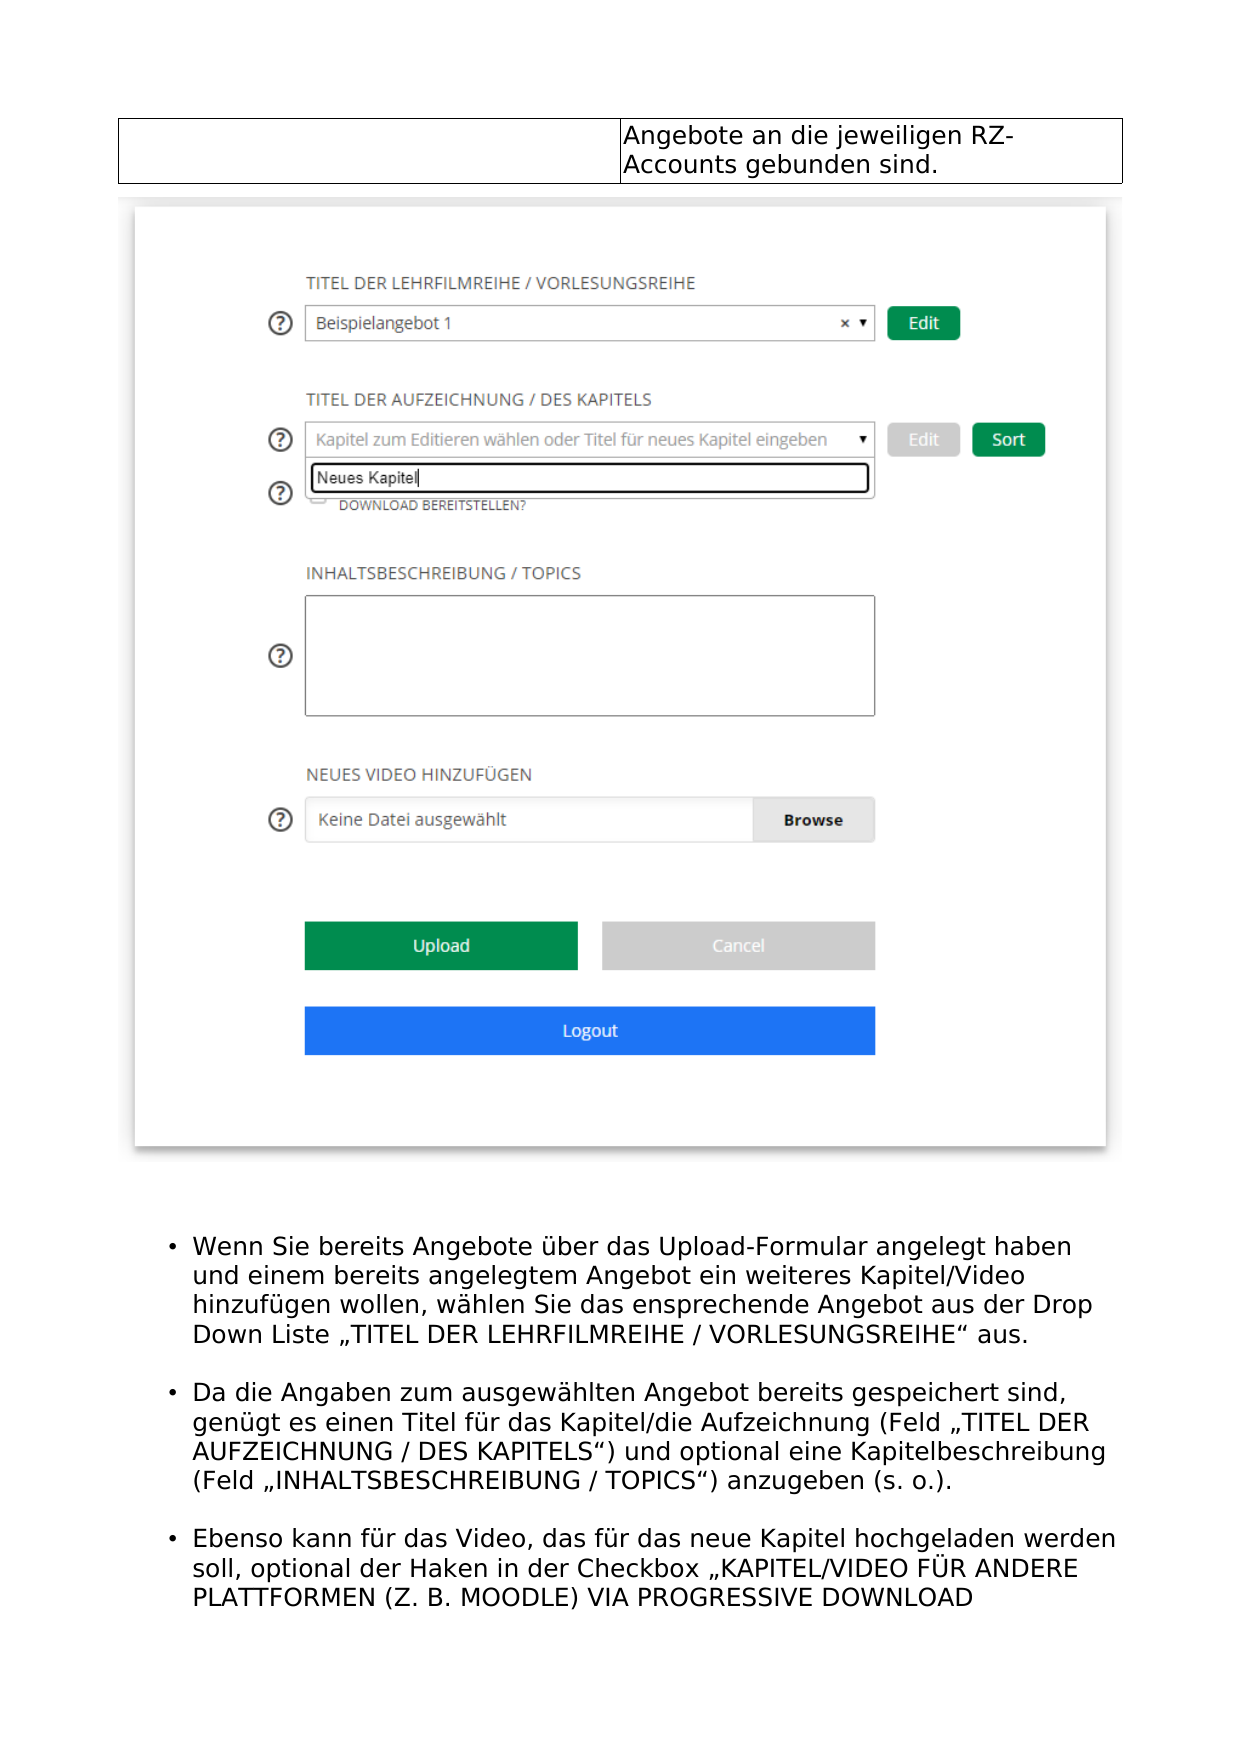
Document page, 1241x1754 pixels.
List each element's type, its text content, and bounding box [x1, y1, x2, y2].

list Ebenso kann für das Video, das für das neue Kapitel hochgeladen werden soll, optional der Haken in der Checkbox „KAPITEL/VIDEO FÜR ANDERE PLATTFORMEN (Z. B. MOODLE) VIA PROGRESSIVE DOWNLOAD [177, 1525, 1122, 1612]
picture [118, 197, 1123, 1162]
list Da die Angaben zum ausgewählten Angebot bereits gespeichert sind, genügt es einen Titel für das Kapitel/die Aufzeichnung (Feld „TITEL DER AUFZEICHNUNG / DES KAPITELS“) und optional eine Kapitelbeschreibung (Feld „INHALTSBESCHREIBUNG / TOPICS“) anzugeben (s. o.). [177, 1378, 1122, 1495]
table_header [119, 119, 620, 182]
list Wenn Sie bereits Angebote über das Upload-Formular angelegt haben und einem bereits angelegtem Angebot ein weiteres Kapitel/Video hinzufügen wollen, wählen Sie das ensprechende Angebot aus der Drop Down Liste „TITEL DER LEHRFILMREIHE / VORLESUNGSREIHE“ aus. [177, 1232, 1122, 1349]
table_header Angebote an die jeweiligen RZ-Accounts gebunden sind. [621, 119, 1122, 182]
